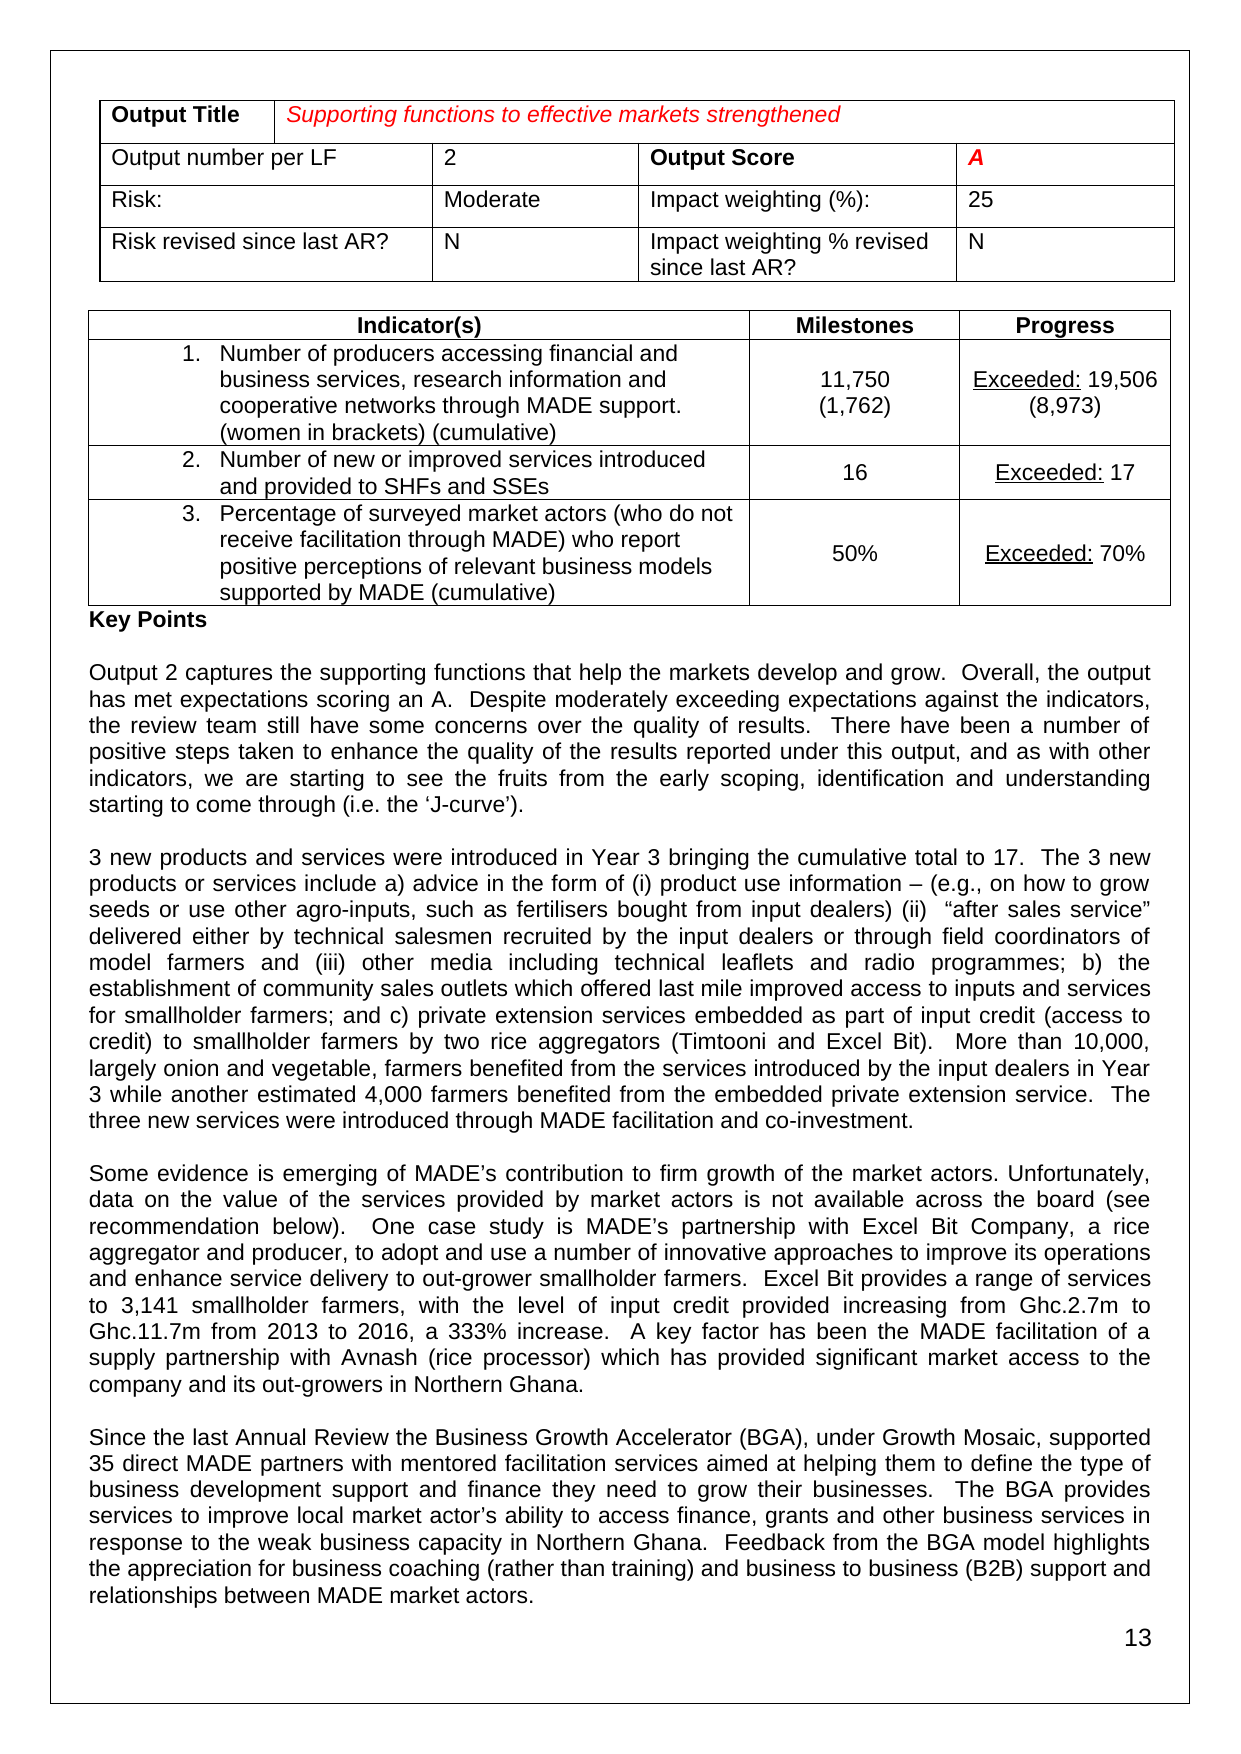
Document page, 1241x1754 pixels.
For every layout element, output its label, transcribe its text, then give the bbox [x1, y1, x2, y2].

table_cell Risk revised since last AR? [101, 228, 432, 281]
table_cell 16 [750, 446, 959, 499]
table_cell Number of new or improved services introduced and provided to SHFs and SSEs [89, 446, 749, 499]
table_cell Exceeded: 17 [960, 446, 1170, 499]
table_cell Number of producers accessing financial and business services, research information and cooperative networks through MADE support. (women in brackets) (cumulative) [89, 340, 749, 445]
text Some evidence is emerging of MADE’s contribution to firm growth of the market actors. Unfortunately, data on the value of the services provided by market actors is not available across the board (see recommendation below). One case study is MADE’s partnership with Excel Bit Company, a rice aggregator and producer, to adopt and use a number of innovative approaches to improve its operations and enhance service delivery to out-grower smallholder farmers. Excel Bit provides a range of services to 3,141 smallholder farmers, with the level of input credit provided increasing from Ghc.2.7m to Ghc.11.7m from 2013 to 2016, a 333% increase. A key factor has been the MADE facilitation of a supply partnership with Avnash (rice processor) which has provided significant market access to the company and its out-growers in Northern Ghana. [89, 1160, 1152, 1397]
table_cell Percentage of surveyed market actors (who do not receive facilitation through MADE) who report positive perceptions of relevant business models supported by MADE (cumulative) [89, 500, 749, 605]
table_cell Risk: [101, 186, 432, 227]
table_cell Moderate [433, 186, 638, 227]
table_cell 25 [957, 186, 1174, 227]
text Output 2 captures the supporting functions that help the markets develop and grow. Overall, the output has met expectations scoring an A. Despite moderately exceeding expectations against the indicators, the review team still have some concerns over the quality of results. There have been a number of positive steps taken to enhance the quality of the results reported under this output, and as with other indicators, we are starting to see the fruits from the early scoping, identification and understanding starting to come through (i.e. the ‘J-curve’). [89, 659, 1152, 817]
text Since the last Annual Review the Business Growth Accelerator (BGA), under Growth Mosaic, supported 35 direct MADE partners with mentored facilitation services aimed at helping them to define the type of business development support and finance they need to grow their businesses. The BGA provides services to improve local market actor’s ability to access finance, grants and other business services in response to the weak business capacity in Northern Ghana. Feedback from the BGA model highlights the appreciation for business coaching (rather than training) and business to business (B2B) support and relationships between MADE market actors. [89, 1423, 1152, 1608]
table_cell N [957, 228, 1174, 281]
table_cell Impact weighting % revised since last AR? [639, 228, 956, 281]
table_cell Output Score [639, 144, 956, 184]
table_header Milestones [750, 311, 959, 339]
table_cell Impact weighting (%): [639, 186, 956, 227]
text Key Points [89, 606, 1152, 633]
table_header Progress [960, 311, 1170, 339]
table_header Output Title [101, 101, 274, 142]
table_cell 50% [750, 500, 959, 605]
table_cell Exceeded: 19,506 (8,973) [960, 340, 1170, 445]
table_cell Output number per LF [101, 144, 432, 184]
table_cell 11,750 (1,762) [750, 340, 959, 445]
table_cell N [433, 228, 638, 281]
table_cell 2 [433, 144, 638, 184]
table_cell Exceeded: 70% [960, 500, 1170, 605]
table_header Supporting functions to effective markets strengthened [275, 101, 1174, 142]
text 3 new products and services were introduced in Year 3 bringing the cumulative total to 17. The 3 new products or services include a) advice in the form of (i) product use information – (e.g., on how to grow seeds or use other agro-inputs, such as fertilisers bought from input dealers) (ii) “after sales service” delivered either by technical salesmen recruited by the input dealers or through field coordinators of model farmers and (iii) other media including technical leaflets and radio programmes; b) the establishment of community sales outlets which offered last mile improved access to inputs and services for smallholder farmers; and c) private extension services embedded as part of input credit (access to credit) to smallholder farmers by two rice aggregators (Timtooni and Excel Bit). More than 10,000, largely onion and vegetable, farmers benefited from the services introduced by the input dealers in Year 3 while another estimated 4,000 farmers benefited from the embedded private extension service. The three new services were introduced through MADE facilitation and co-investment. [89, 844, 1152, 1133]
table_cell A [957, 144, 1174, 184]
table_header Indicator(s) [89, 311, 749, 339]
